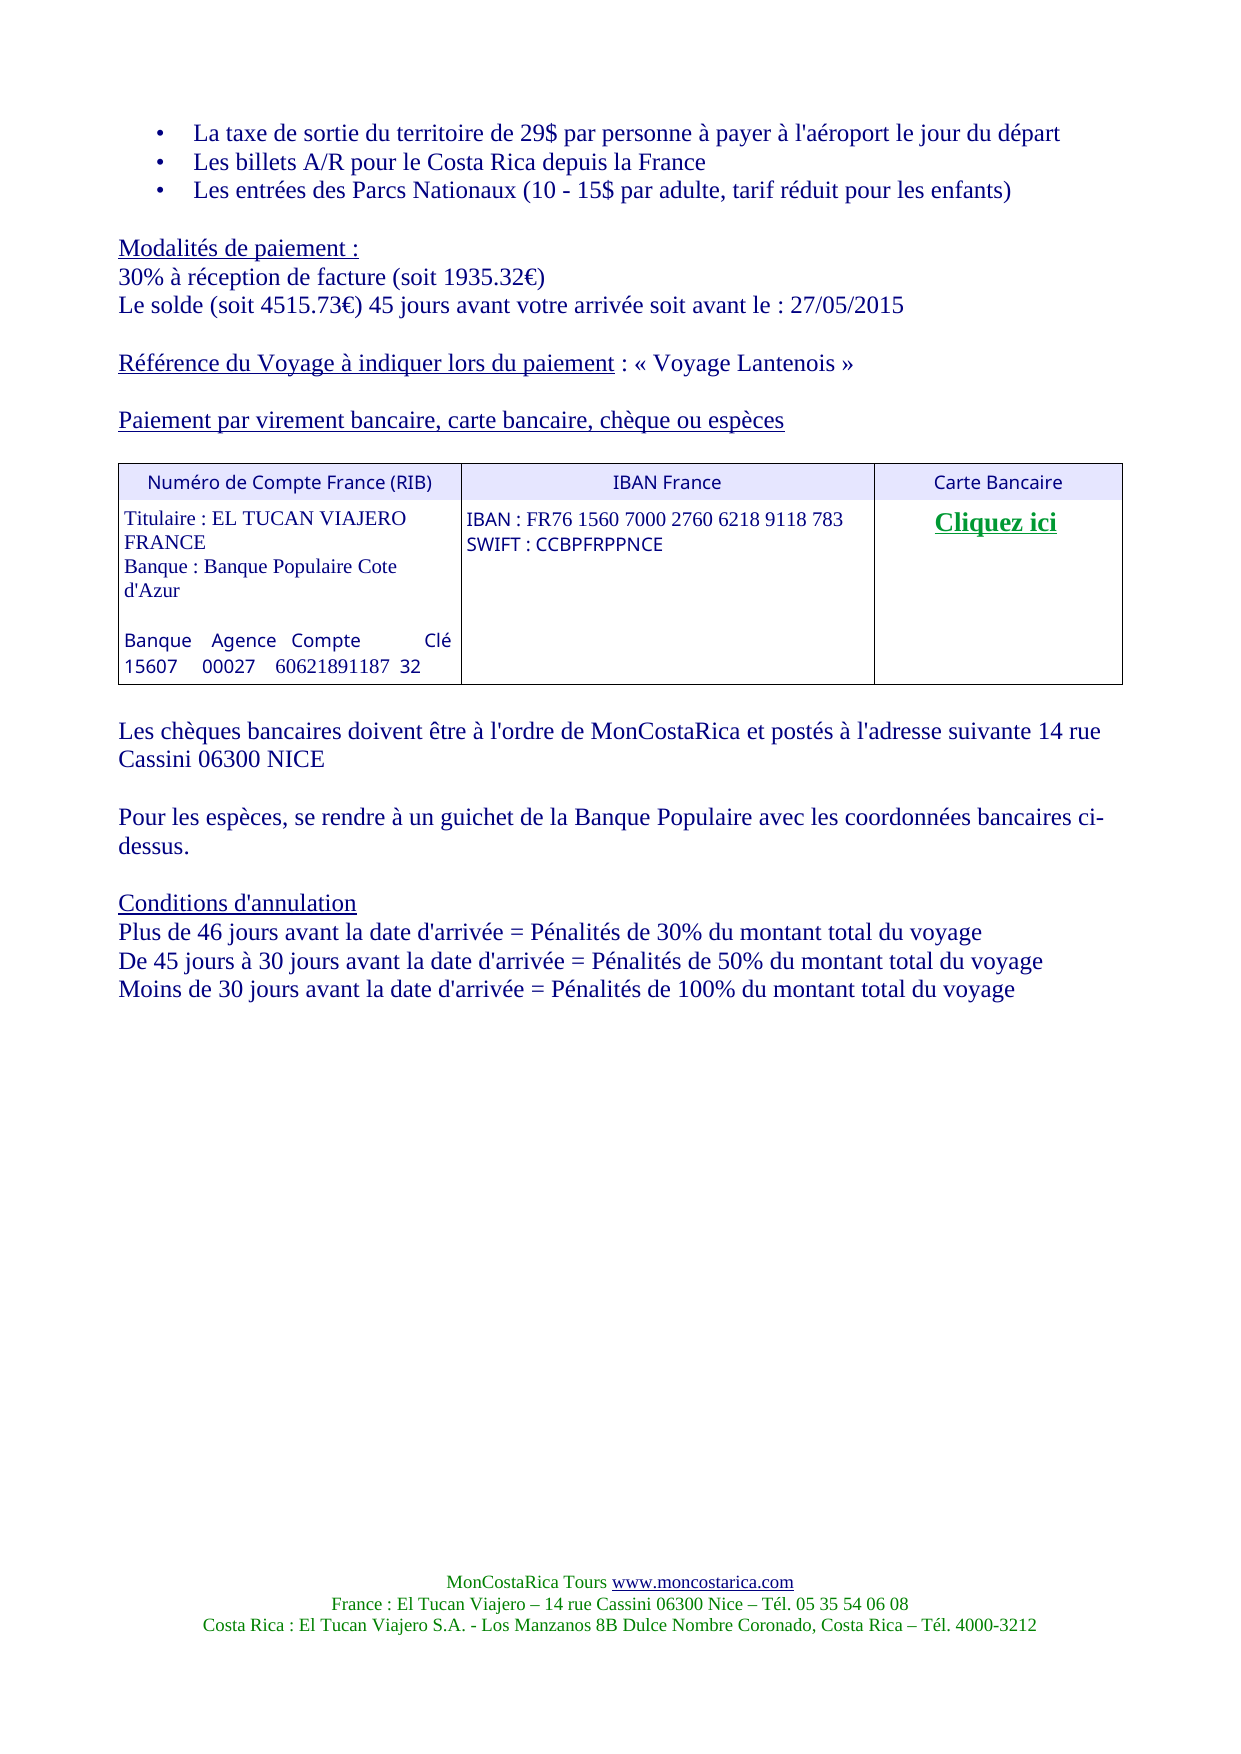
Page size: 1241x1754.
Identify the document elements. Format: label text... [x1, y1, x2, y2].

table_header Numéro de Compte France (RIB) [119, 464, 461, 500]
text Le solde (soit 4515.73€) 45 jours avant votre arrivée soit avant le : 27/05/2015 [118, 291, 1122, 319]
list Les billets A/R pour le Costa Rica depuis la France [156, 147, 1122, 176]
table_header IBAN France [462, 464, 874, 500]
text Paiement par virement bancaire, carte bancaire, chèque ou espèces [118, 406, 1122, 434]
text Pour les espèces, se rendre à un guichet de la Banque Populaire avec les coordonnées bancaires ci-dessus. [118, 802, 1122, 859]
text Référence du Voyage à indiquer lors du paiement : « Voyage Lantenois » [118, 348, 1122, 377]
list La taxe de sortie du territoire de 29$ par personne à payer à l'aéroport le jour du départ [156, 118, 1122, 147]
text Les chèques bancaires doivent être à l'ordre de MonCostaRica et postés à l'adresse suivante 14 rue Cassini 06300 NICE [118, 716, 1122, 773]
text 30% à réception de facture (soit 1935.32€) [118, 262, 1122, 291]
text Moins de 30 jours avant la date d'arrivée = Pénalités de 100% du montant total du voyage [118, 974, 1122, 1003]
text Conditions d'annulation [118, 888, 1122, 917]
table_header Carte Bancaire [875, 464, 1122, 500]
table_cell IBAN : FR76 1560 7000 2760 6218 9118 783 SWIFT : CCBPFRPPNCE [462, 500, 874, 684]
list Les entrées des Parcs Nationaux (10 - 15$ par adulte, tarif réduit pour les enfants) [156, 176, 1122, 204]
text Plus de 46 jours avant la date d'arrivée = Pénalités de 30% du montant total du voyage [118, 917, 1122, 946]
text Modalités de paiement : [118, 233, 1122, 262]
table_cell Cliquez ici [875, 500, 1122, 684]
text De 45 jours à 30 jours avant la date d'arrivée = Pénalités de 50% du montant total du voyage [118, 946, 1122, 974]
table_cell Titulaire : EL TUCAN VIAJERO FRANCE Banque : Banque Populaire Cote d'Azur Banque Agence Compte Clé 15607 00027 60621891187 32 [119, 500, 461, 684]
